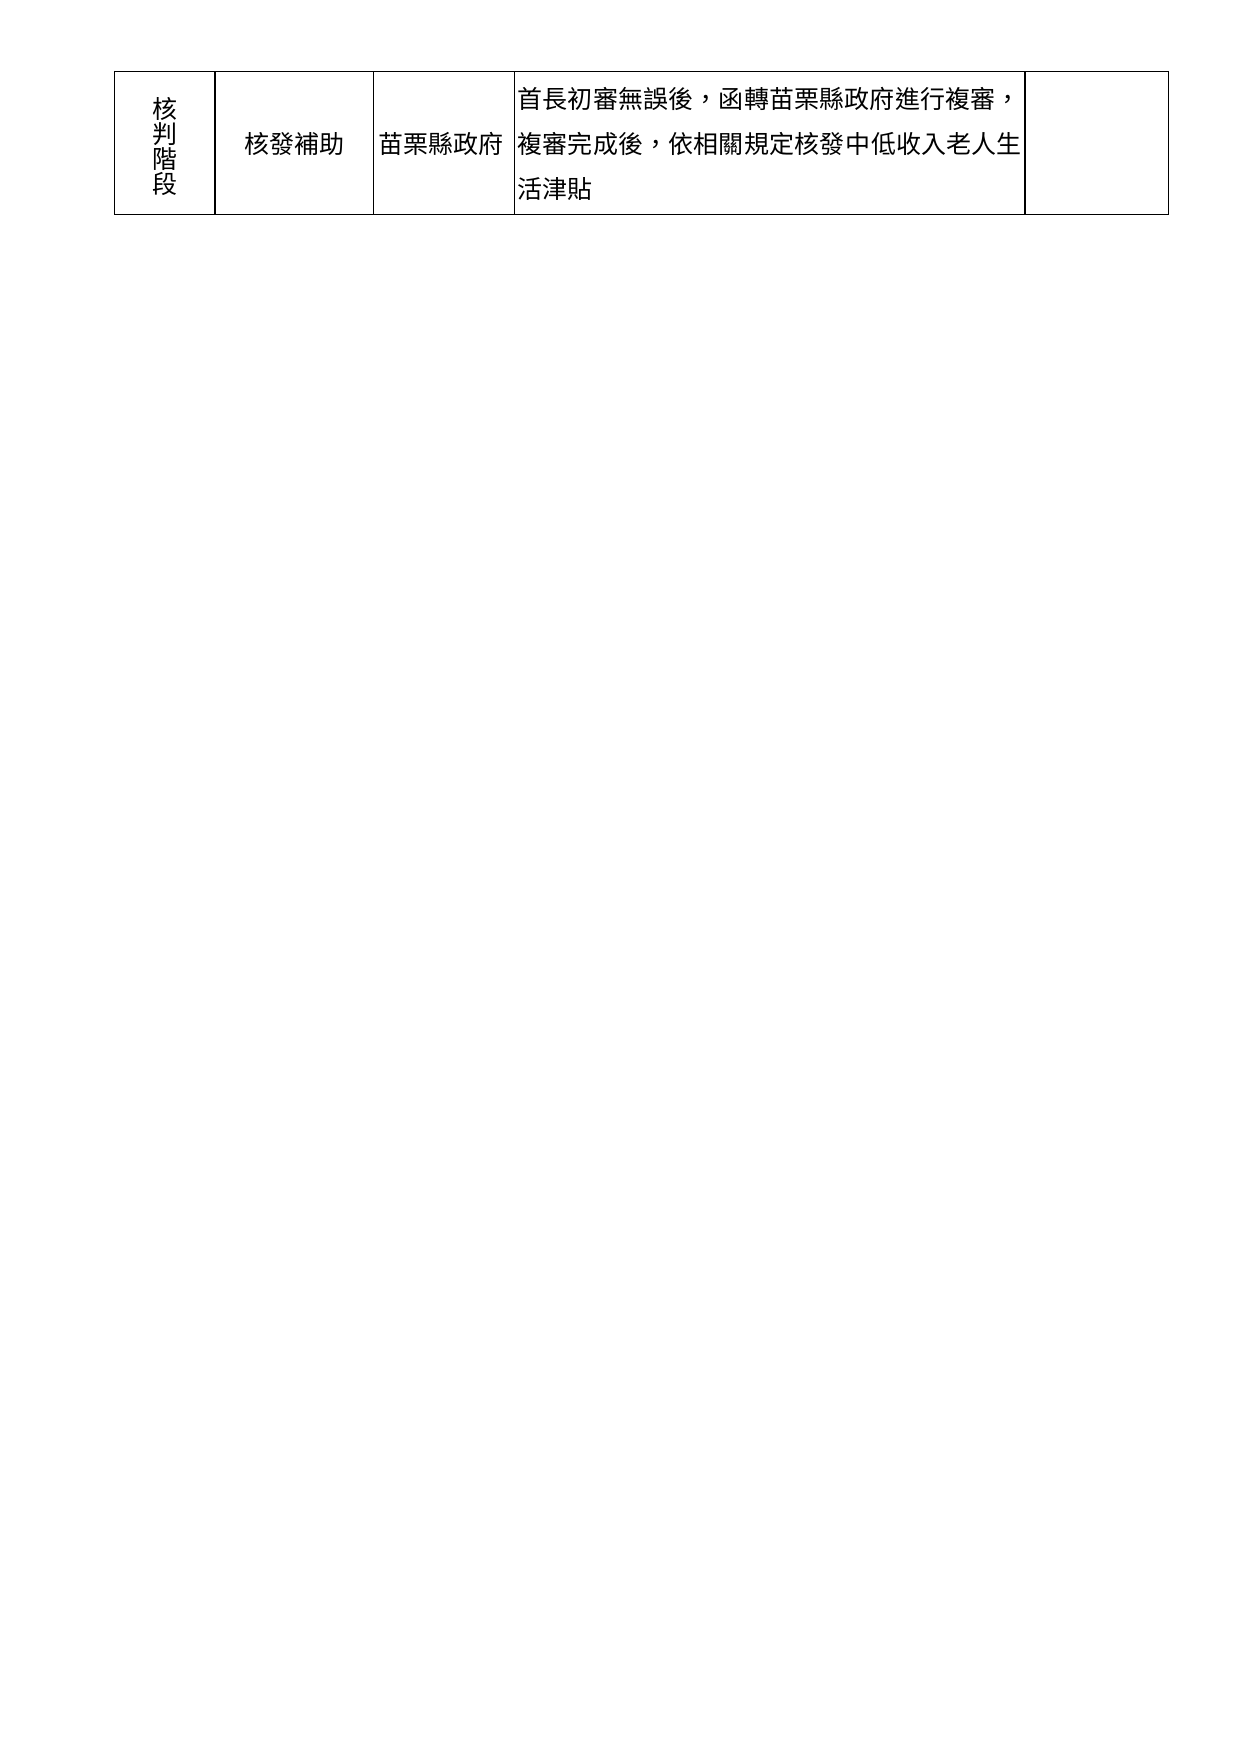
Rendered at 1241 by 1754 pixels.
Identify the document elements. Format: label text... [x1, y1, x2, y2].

table_cell 苗栗縣政府 [374, 72, 514, 213]
table_cell 核判階段 [115, 72, 214, 213]
table_cell [1026, 72, 1168, 213]
table_cell 核發補助 [216, 72, 373, 213]
table_cell 首長初審無誤後，函轉苗栗縣政府進行複審，複審完成後，依相關規定核發中低收入老人生活津貼 [515, 72, 1024, 213]
